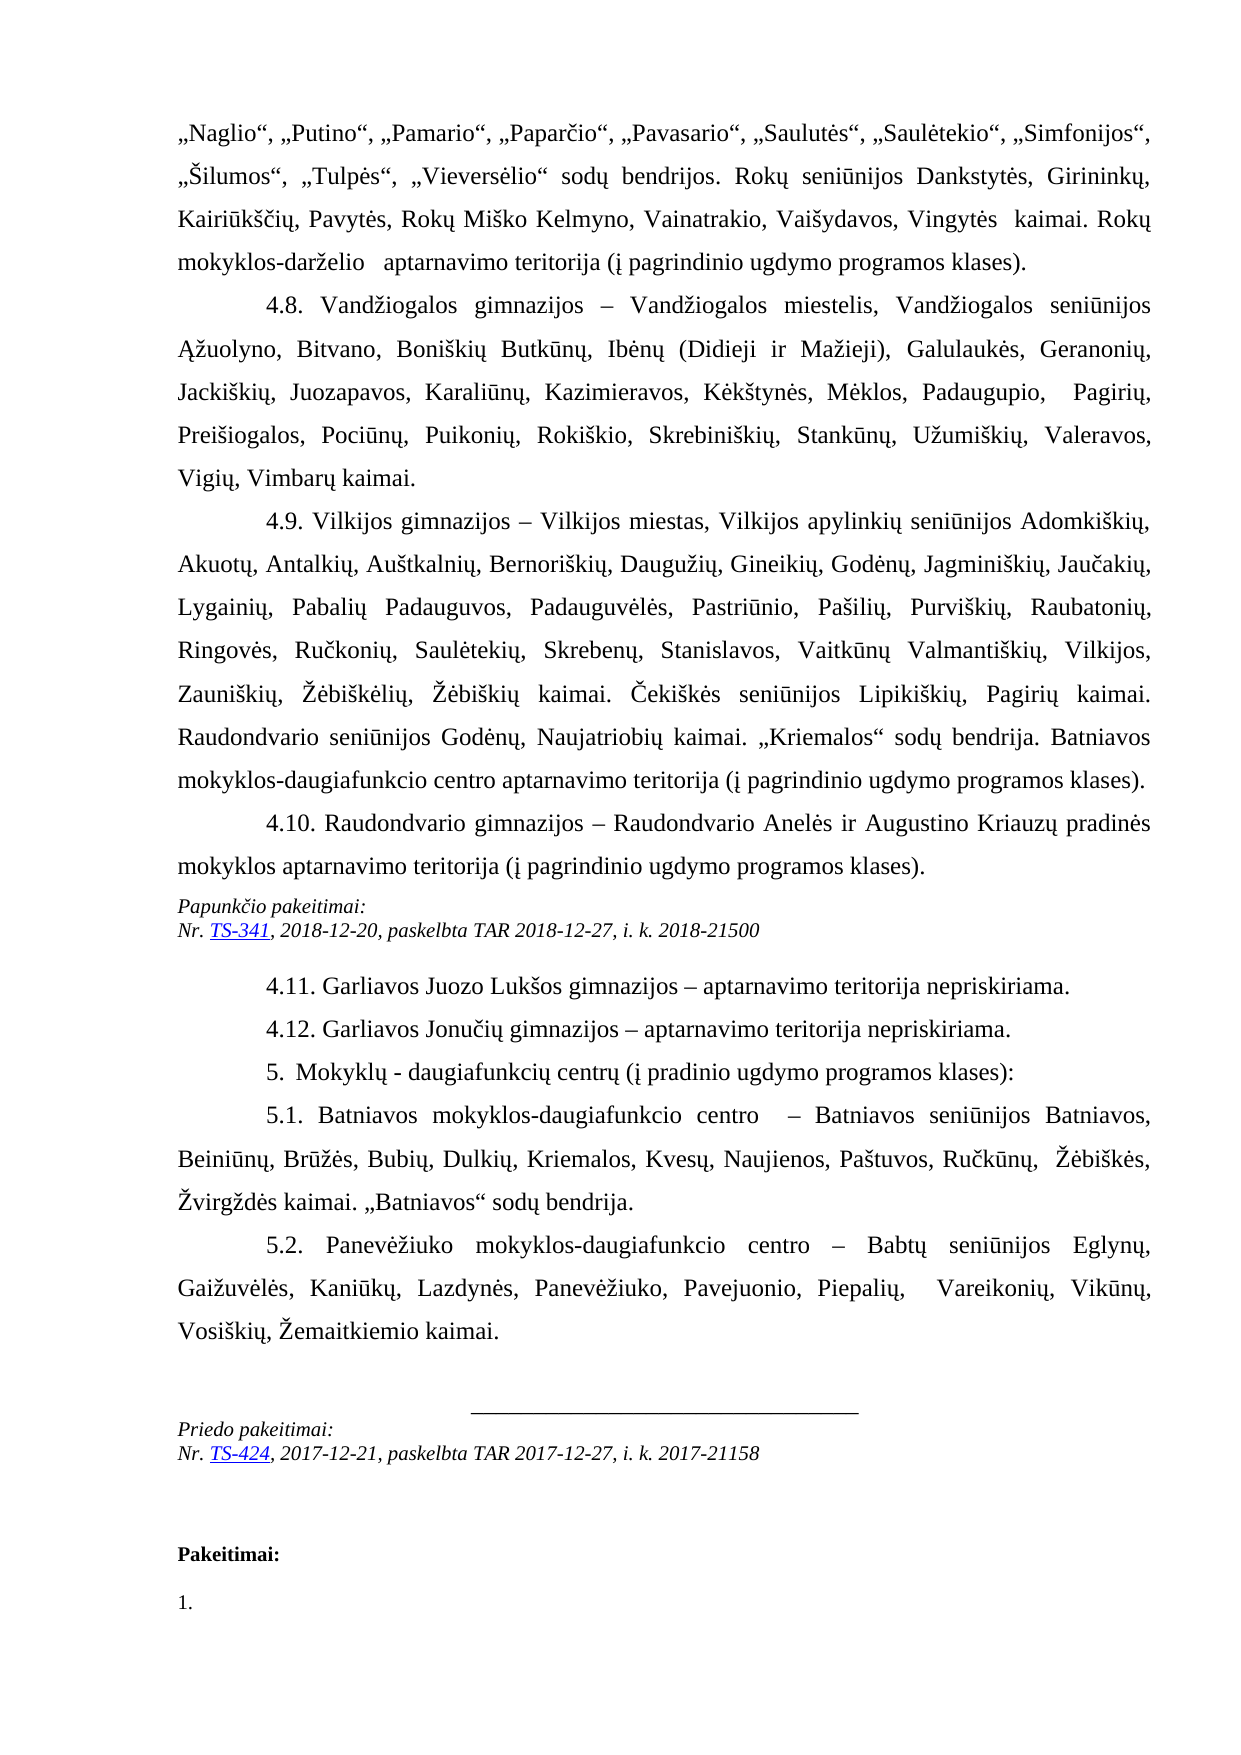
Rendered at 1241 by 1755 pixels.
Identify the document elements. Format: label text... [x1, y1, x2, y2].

text 1. [177, 1590, 1152, 1614]
text 4.11. Garliavos Juozo Lukšos gimnazijos – aptarnavimo teritorija nepriskiriama. [266, 971, 1152, 1000]
text Pakeitimai: [177, 1542, 1152, 1566]
text Priedo pakeitimai: [177, 1417, 1152, 1441]
text 4.9. Vilkijos gimnazijos – Vilkijos miestas, Vilkijos apylinkių seniūnijos Adomkiškių, Akuotų, Antalkių, Auštkalnių, Bernoriškių, Daugužių, Gineikių, Godėnų, Jagminiškių, Jaučakių, Lygainių, Pabalių Padauguvos, Padauguvėlės, Pastriūnio, Pašilių, Purviškių, Raubatonių, Ringovės, Ručkonių, Saulėtekių, Skrebenų, Stanislavos, Vaitkūnų Valmantiškių, Vilkijos, Zauniškių, Žėbiškėlių, Žėbiškių kaimai. Čekiškės seniūnijos Lipikiškių, Pagirių kaimai. Raudondvario seniūnijos Godėnų, Naujatriobių kaimai. „Kriemalos“ sodų bendrija. Batniavos mokyklos-daugiafunkcio centro aptarnavimo teritorija (į pagrindinio ugdymo programos klases). [177, 506, 1152, 794]
text Nr. TS-341, 2018-12-20, paskelbta TAR 2018-12-27, i. k. 2018-21500 [177, 918, 1152, 942]
text 5. Mokyklų - daugiafunkcių centrų (į pradinio ugdymo programos klases): [266, 1057, 1152, 1086]
text 4.10. Raudondvario gimnazijos – Raudondvario Anelės ir Augustino Kriauzų pradinės mokyklos aptarnavimo teritorija (į pagrindinio ugdymo programos klases). [177, 808, 1152, 880]
text Papunkčio pakeitimai: [177, 894, 1152, 918]
text 4.12. Garliavos Jonučių gimnazijos – aptarnavimo teritorija nepriskiriama. [266, 1014, 1152, 1043]
text Nr. TS-424, 2017-12-21, paskelbta TAR 2017-12-27, i. k. 2017-21158 [177, 1441, 1152, 1465]
text _______________________________ [177, 1388, 1152, 1417]
text 5.2. Panevėžiuko mokyklos-daugiafunkcio centro – Babtų seniūnijos Eglynų, Gaižuvėlės, Kaniūkų, Lazdynės, Panevėžiuko, Pavejuonio, Piepalių, Vareikonių, Vikūnų, Vosiškių, Žemaitkiemio kaimai. [177, 1230, 1152, 1345]
text 5.1. Batniavos mokyklos-daugiafunkcio centro – Batniavos seniūnijos Batniavos, Beiniūnų, Brūžės, Bubių, Dulkių, Kriemalos, Kvesų, Naujienos, Paštuvos, Ručkūnų, Žėbiškės, Žvirgždės kaimai. „Batniavos“ sodų bendrija. [177, 1101, 1152, 1216]
text „Naglio“, „Putino“, „Pamario“, „Paparčio“, „Pavasario“, „Saulutės“, „Saulėtekio“, „Simfonijos“, „Šilumos“, „Tulpės“, „Vieversėlio“ sodų bendrijos. Rokų seniūnijos Dankstytės, Girininkų, Kairiūkščių, Pavytės, Rokų Miško Kelmyno, Vainatrakio, Vaišydavos, Vingytės kaimai. Rokų mokyklos-darželio aptarnavimo teritorija (į pagrindinio ugdymo programos klases). [177, 118, 1152, 276]
text 4.8. Vandžiogalos gimnazijos – Vandžiogalos miestelis, Vandžiogalos seniūnijos Ąžuolyno, Bitvano, Boniškių Butkūnų, Ibėnų (Didieji ir Mažieji), Galulaukės, Geranonių, Jackiškių, Juozapavos, Karaliūnų, Kazimieravos, Kėkštynės, Mėklos, Padaugupio, Pagirių, Preišiogalos, Pociūnų, Puikonių, Rokiškio, Skrebiniškių, Stankūnų, Užumiškių, Valeravos, Vigių, Vimbarų kaimai. [177, 291, 1152, 492]
